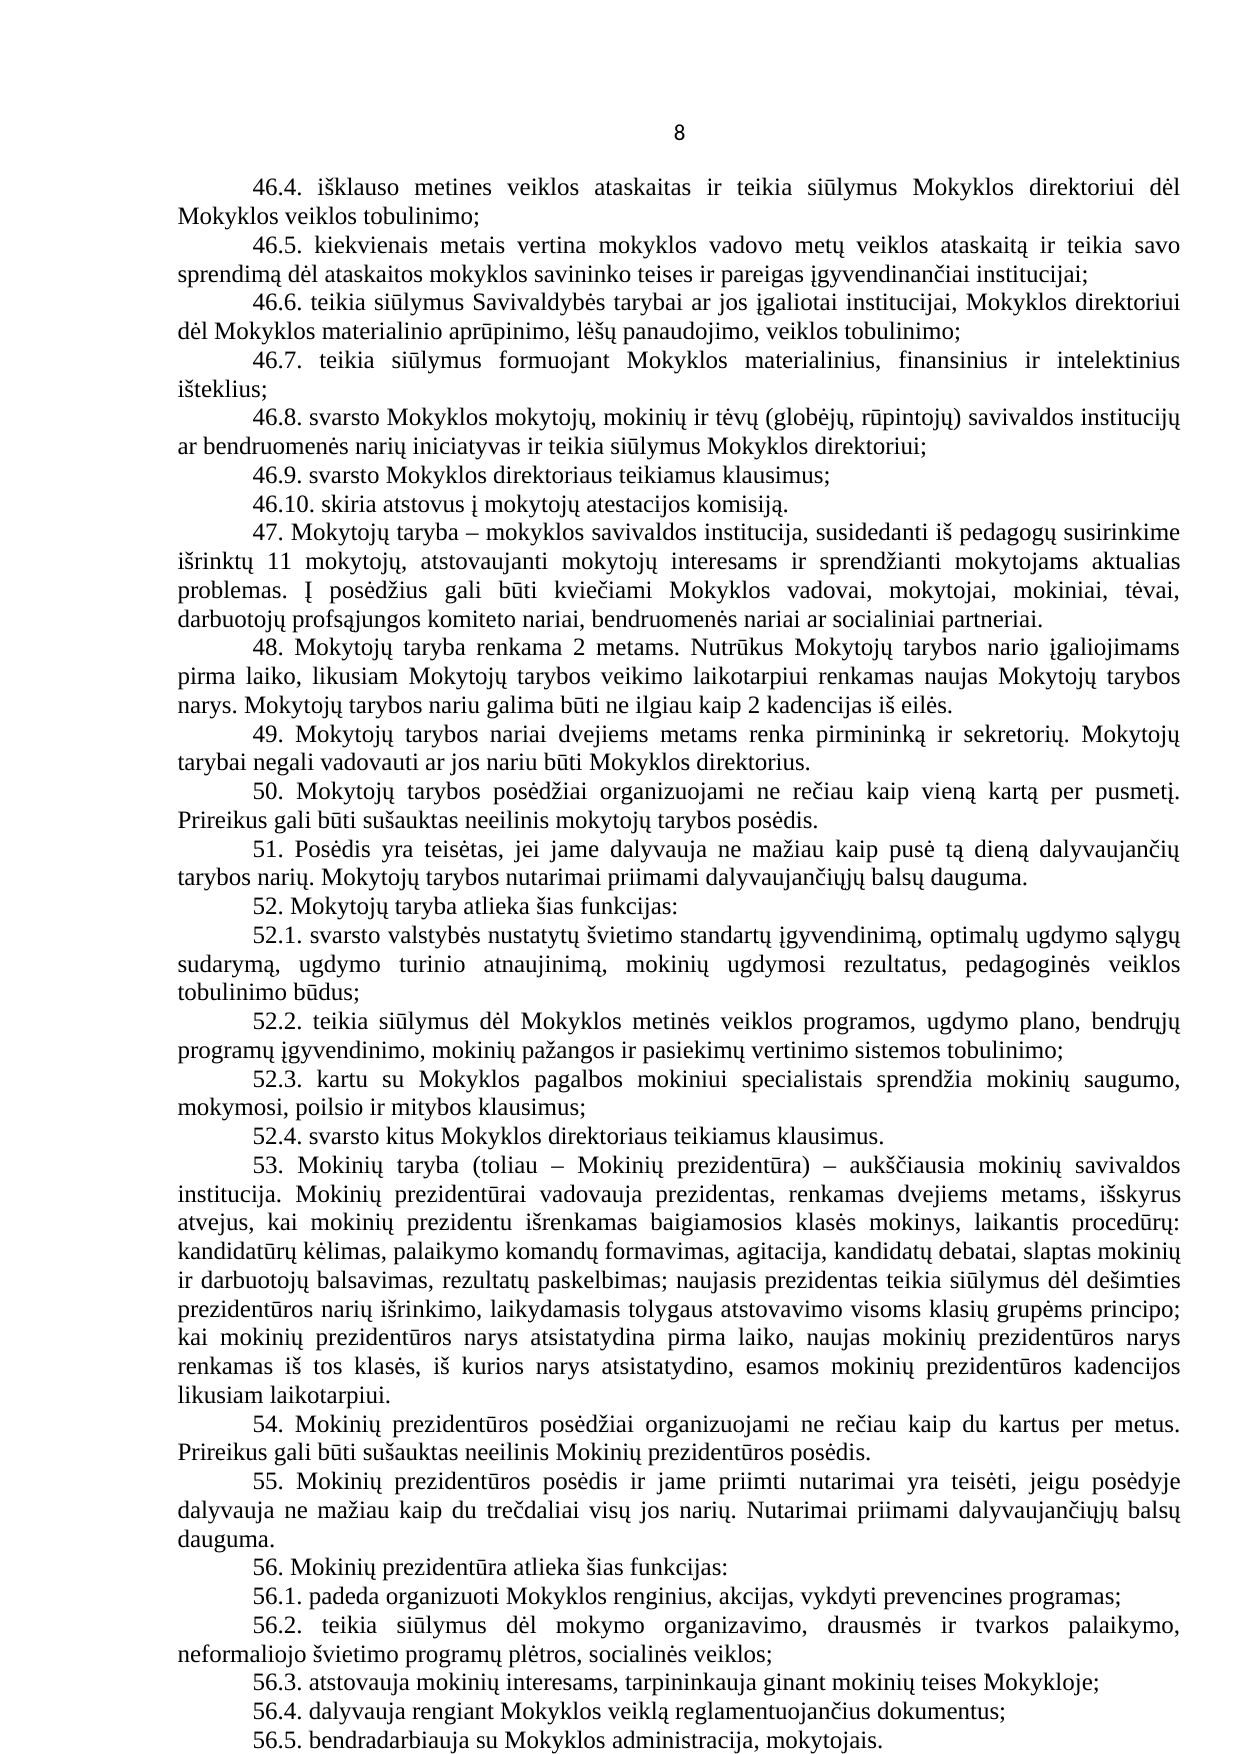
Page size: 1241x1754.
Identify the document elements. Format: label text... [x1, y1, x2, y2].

text 56. Mokinių prezidentūra atlieka šias funkcijas: [177, 1552, 1181, 1581]
text 55. Mokinių prezidentūros posėdis ir jame priimti nutarimai yra teisėti, jeigu posėdyje dalyvauja ne mažiau kaip du trečdaliai visų jos narių. Nutarimai priimami dalyvaujančiųjų balsų dauguma. [177, 1466, 1181, 1552]
text 52.3. kartu su Mokyklos pagalbos mokiniui specialistais sprendžia mokinių saugumo, mokymosi, poilsio ir mitybos klausimus; [177, 1064, 1181, 1121]
text 54. Mokinių prezidentūros posėdžiai organizuojami ne rečiau kaip du kartus per metus. Prireikus gali būti sušauktas neeilinis Mokinių prezidentūros posėdis. [177, 1409, 1181, 1466]
text 52.4. svarsto kitus Mokyklos direktoriaus teikiamus klausimus. [177, 1121, 1181, 1150]
text 48. Mokytojų taryba renkama 2 metams. Nutrūkus Mokytojų tarybos nario įgaliojimams pirma laiko, likusiam Mokytojų tarybos veikimo laikotarpiui renkamas naujas Mokytojų tarybos narys. Mokytojų tarybos nariu galima būti ne ilgiau kaip 2 kadencijas iš eilės. [177, 632, 1181, 719]
text 56.5. bendradarbiauja su Mokyklos administracija, mokytojais. [177, 1725, 1181, 1754]
text 46.10. skiria atstovus į mokytojų atestacijos komisiją. [177, 489, 1181, 517]
text 46.6. teikia siūlymus Savivaldybės tarybai ar jos įgaliotai institucijai, Mokyklos direktoriui dėl Mokyklos materialinio aprūpinimo, lėšų panaudojimo, veiklos tobulinimo; [177, 287, 1181, 345]
text 53. Mokinių taryba (toliau – Mokinių prezidentūra) – aukščiausia mokinių savivaldos institucija. Mokinių prezidentūrai vadovauja prezidentas, renkamas dvejiems metams, išskyrus atvejus, kai mokinių prezidentu išrenkamas baigiamosios klasės mokinys, laikantis procedūrų: kandidatūrų kėlimas, palaikymo komandų formavimas, agitacija, kandidatų debatai, slaptas mokinių ir darbuotojų balsavimas, rezultatų paskelbimas; naujasis prezidentas teikia siūlymus dėl dešimties prezidentūros narių išrinkimo, laikydamasis tolygaus atstovavimo visoms klasių grupėms principo; kai mokinių prezidentūros narys atsistatydina pirma laiko, naujas mokinių prezidentūros narys renkamas iš tos klasės, iš kurios narys atsistatydino, esamos mokinių prezidentūros kadencijos likusiam laikotarpiui. [177, 1150, 1181, 1409]
text 46.9. svarsto Mokyklos direktoriaus teikiamus klausimus; [177, 460, 1181, 489]
text 46.8. svarsto Mokyklos mokytojų, mokinių ir tėvų (globėjų, rūpintojų) savivaldos institucijų ar bendruomenės narių iniciatyvas ir teikia siūlymus Mokyklos direktoriui; [177, 402, 1181, 460]
text 46.5. kiekvienais metais vertina mokyklos vadovo metų veiklos ataskaitą ir teikia savo sprendimą dėl ataskaitos mokyklos savininko teises ir pareigas įgyvendinančiai institucijai; [177, 230, 1181, 287]
text 52.1. svarsto valstybės nustatytų švietimo standartų įgyvendinimą, optimalų ugdymo sąlygų sudarymą, ugdymo turinio atnaujinimą, mokinių ugdymosi rezultatus, pedagoginės veiklos tobulinimo būdus; [177, 920, 1181, 1006]
text 50. Mokytojų tarybos posėdžiai organizuojami ne rečiau kaip vieną kartą per pusmetį. Prireikus gali būti sušauktas neeilinis mokytojų tarybos posėdis. [177, 776, 1181, 834]
text 52. Mokytojų taryba atlieka šias funkcijas: [177, 891, 1181, 920]
text 47. Mokytojų taryba – mokyklos savivaldos institucija, susidedanti iš pedagogų susirinkime išrinktų 11 mokytojų, atstovaujanti mokytojų interesams ir sprendžianti mokytojams aktualias problemas. Į posėdžius gali būti kviečiami Mokyklos vadovai, mokytojai, mokiniai, tėvai, darbuotojų profsąjungos komiteto nariai, bendruomenės nariai ar socialiniai partneriai. [177, 517, 1181, 632]
text 56.3. atstovauja mokinių interesams, tarpininkauja ginant mokinių teises Mokykloje; [177, 1667, 1181, 1696]
text 46.7. teikia siūlymus formuojant Mokyklos materialinius, finansinius ir intelektinius išteklius; [177, 345, 1181, 402]
text 56.1. padeda organizuoti Mokyklos renginius, akcijas, vykdyti prevencines programas; [177, 1581, 1181, 1610]
text 52.2. teikia siūlymus dėl Mokyklos metinės veiklos programos, ugdymo plano, bendrųjų programų įgyvendinimo, mokinių pažangos ir pasiekimų vertinimo sistemos tobulinimo; [177, 1006, 1181, 1064]
text 49. Mokytojų tarybos nariai dvejiems metams renka pirmininką ir sekretorių. Mokytojų tarybai negali vadovauti ar jos nariu būti Mokyklos direktorius. [177, 719, 1181, 776]
text 56.4. dalyvauja rengiant Mokyklos veiklą reglamentuojančius dokumentus; [177, 1696, 1181, 1725]
text 51. Posėdis yra teisėtas, jei jame dalyvauja ne mažiau kaip pusė tą dieną dalyvaujančių tarybos narių. Mokytojų tarybos nutarimai priimami dalyvaujančiųjų balsų dauguma. [177, 834, 1181, 891]
text 56.2. teikia siūlymus dėl mokymo organizavimo, drausmės ir tvarkos palaikymo, neformaliojo švietimo programų plėtros, socialinės veiklos; [177, 1610, 1181, 1667]
text 46.4. išklauso metines veiklos ataskaitas ir teikia siūlymus Mokyklos direktoriui dėl Mokyklos veiklos tobulinimo; [177, 172, 1181, 230]
